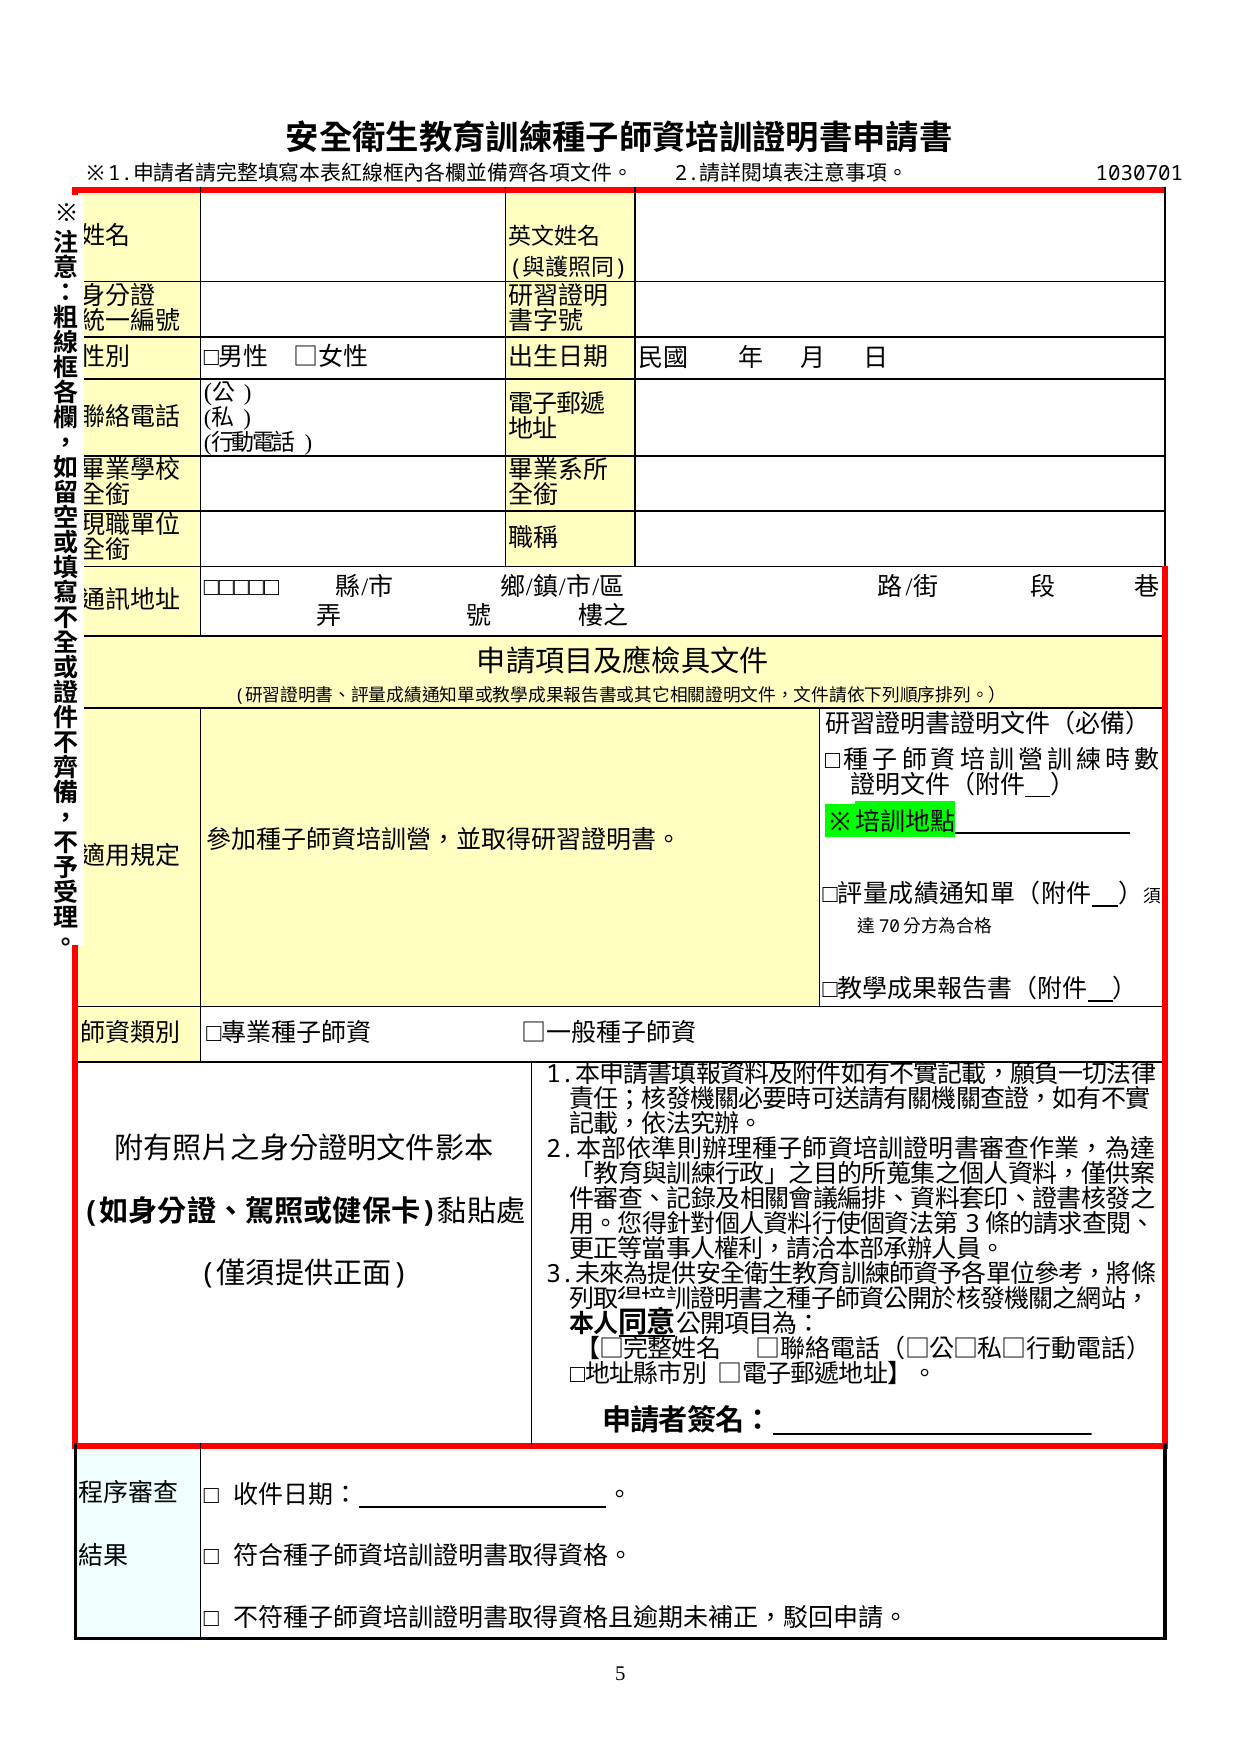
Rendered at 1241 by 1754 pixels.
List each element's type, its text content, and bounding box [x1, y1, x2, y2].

table_cell [201, 512, 505, 566]
table_cell [636, 282, 1164, 336]
text ※1.申請者請完整填寫本表紅線框內各欄並備齊各項文件。 2.請詳閱填表注意事項。 1030701 [83, 156, 1200, 187]
table_cell □ 收件日期： 。 □ 符合種子師資培訓證明書取得資格。 □ 不符種子師資培訓證明書取得資格且逾期未補正，駁回申請。 [201, 1449, 1163, 1637]
table_cell 參加種子師資培訓營，並取得研習證明書。 [201, 709, 819, 1006]
table_header [636, 193, 1164, 281]
table_cell (公 ) (私 ) (行動電話 ) [201, 380, 505, 455]
table_cell 研習證明書證明文件（必備） □種子師資培訓營訓練時數 證明文件（附件 ） ※培訓地點 □評量成績通知單（附件 ）須達70分方為合格 □教學成果報告書（附件 ） [820, 709, 1162, 1006]
table_cell [636, 380, 1164, 455]
table_header [201, 193, 505, 281]
table_cell □□□□□ 縣/市 鄉/鎮/市/區 路/街 段 巷 弄 號 樓之 [201, 567, 1162, 635]
table_cell 聯絡電話 [84, 380, 200, 455]
table_cell 現職單位 全銜 [84, 512, 200, 566]
table_cell [636, 457, 1164, 510]
table_cell 職稱 [506, 512, 634, 566]
table_cell □男性 □女性 [201, 338, 505, 378]
table_cell [636, 512, 1164, 566]
table_cell 申請項目及應檢具文件 (研習證明書、評量成績通知單或教學成果報告書或其它相關證明文件，文件請依下列順序排列。） [84, 637, 1162, 707]
table_cell 適用規定 [78, 709, 200, 1006]
text ※注意：粗線框各欄，如留空或填寫不全或證件不齊備，不予受理。 [48, 195, 84, 945]
table_cell 研習證明書字號 [506, 282, 634, 336]
text 安全衛生教育訓練種子師資培訓證明書申請書 [142, 93, 1096, 156]
table_cell 畢業學校 全銜 [84, 457, 200, 510]
table_cell 性別 [84, 338, 200, 378]
table_cell □專業種子師資 □一般種子師資 [201, 1007, 1162, 1061]
table_cell 畢業系所 全銜 [506, 457, 634, 510]
table_cell [201, 457, 505, 510]
table_cell 民國 年 月 日 [636, 338, 1164, 378]
table_cell 通訊地址 [84, 567, 200, 635]
table_cell 程序審查結果 [77, 1449, 200, 1637]
table_cell 電子郵遞 地址 [506, 380, 634, 455]
table_cell 附有照片之身分證明文件影本 (如身分證、駕照或健保卡)黏貼處 (僅須提供正面) [78, 1063, 531, 1443]
table_cell 1.本申請書填報資料及附件如有不實記載，願負一切法律責任；核發機關必要時可送請有關機關查證，如有不實記載，依法究辦。 2.本部依準則辦理種子師資培訓證明書審查作業，為達「教育與訓練行政」之目的所蒐集之個人資料，僅供案件審查、記錄及相關會議編排、資料套印、證書核發之用。您得針對個人資料行使個資法第3條的請求查閱、更正等當事人權利，請洽本部承辦人員。 3.未來為提供安全衛生教育訓練師資予各單位參考，將條列取得培訓證明書之種子師資公開於核發機關之網站，本人同意公開項目為： 【□完整姓名 □聯絡電話（□公□私□行動電話） □地址縣市別 □電子郵遞地址】。 申請者簽名： [532, 1063, 1162, 1443]
table_cell 師資類別 [78, 1007, 200, 1061]
table_header 姓名 [78, 193, 200, 281]
table_cell 身分證 統一編號 [84, 282, 200, 336]
table_cell 出生日期 [506, 338, 634, 378]
table_header 英文姓名 (與護照同) [506, 193, 634, 281]
table_cell [201, 282, 505, 336]
